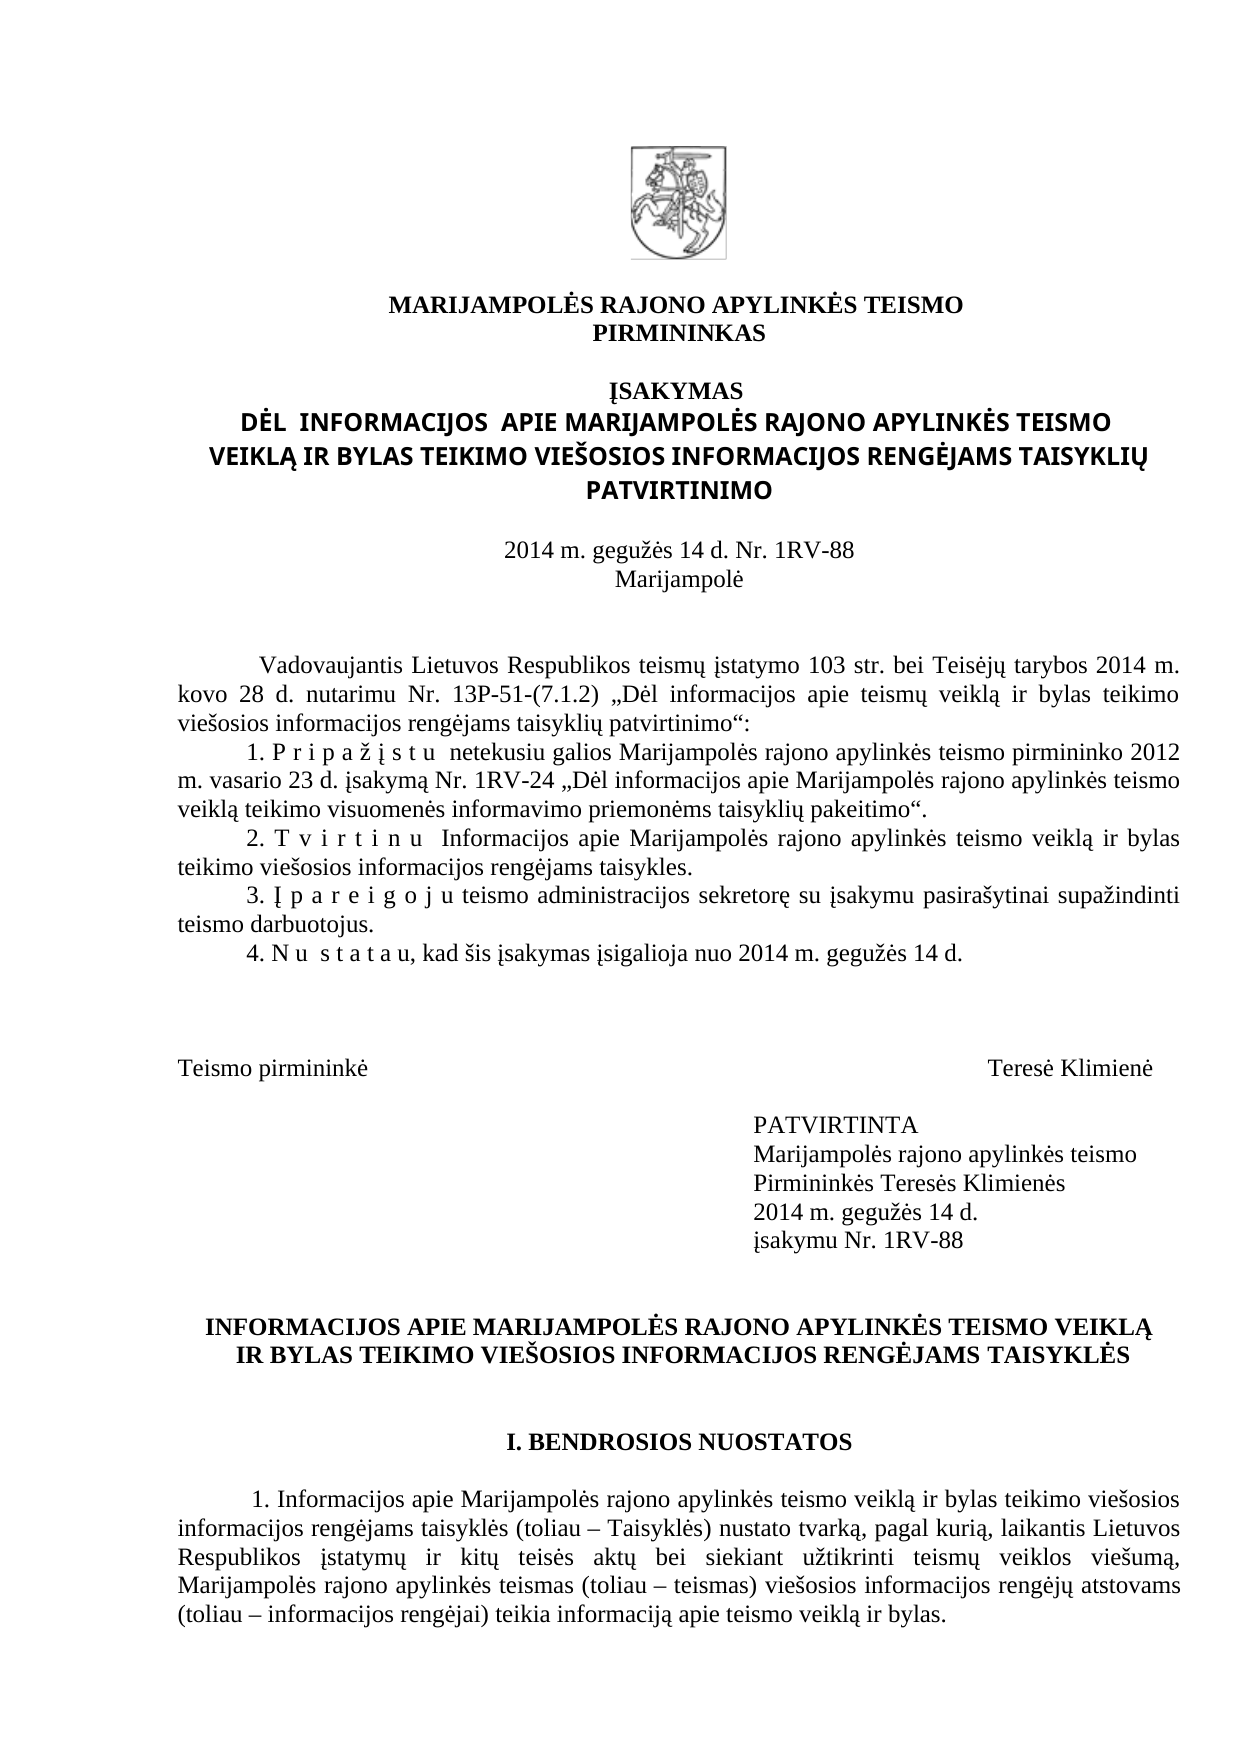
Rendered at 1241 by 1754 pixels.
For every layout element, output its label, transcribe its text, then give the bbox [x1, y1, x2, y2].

text INFORMACIJOS APIE MARIJAMPOLĖS RAJONO APYLINKĖS TEISMO VEIKLĄ [177, 1312, 1181, 1341]
text 3. Į p a r e i g o j u teismo administracijos sekretorę su įsakymu pasirašytinai supažindinti teismo darbuotojus. [177, 881, 1181, 938]
text MARIJAMPOLĖS RAJONO APYLINKĖS TEISMO [177, 290, 1181, 318]
text 4. N u s t a t a u, kad šis įsakymas įsigalioja nuo 2014 m. gegužės 14 d. [246, 938, 1181, 967]
text PATVIRTINTA [177, 1111, 1181, 1139]
text 1. Informacijos apie Marijampolės rajono apylinkės teismo veiklą ir bylas teikimo viešosios informacijos rengėjams taisyklės (toliau – Taisyklės) nustato tvarką, pagal kurią, laikantis Lietuvos Respublikos įstatymų ir kitų teisės aktų bei siekiant užtikrinti teismų veiklos viešumą, Marijampolės rajono apylinkės teismas (toliau – teismas) viešosios informacijos rengėjų atstovams (toliau – informacijos rengėjai) teikia informaciją apie teismo veiklą ir bylas. [177, 1484, 1181, 1628]
text Marijampolės rajono apylinkės teismo [177, 1139, 1181, 1168]
text dėl informacijos apie MARIJAMPOLĖS RAJONO APYLINKĖS TEISMO [177, 405, 1181, 439]
text I. Bendrosios nuostatos [177, 1427, 1181, 1456]
text 2. T v i r t i n u Informacijos apie Marijampolės rajono apylinkės teismo veiklą ir bylas teikimo viešosios informacijos rengėjams taisykles. [177, 823, 1181, 881]
text 2014 m. gegužės 14 d. [177, 1197, 1181, 1226]
text Teismo pirmininkė Teresė Klimienė [177, 1053, 1181, 1082]
text ĮSAKYMAS [177, 376, 1181, 405]
text PIRMININKAS [177, 318, 1181, 347]
text IR BYLAS TEIKIMO VIEŠOSIOS INFORMACIJOS RENGĖJAMS taisyklės [177, 1341, 1181, 1369]
text veiklą ir bylas teikimo viešosios informacijos rengėjams taisyklių patvirtinimo [177, 439, 1181, 507]
text 1. P r i p a ž į s t u netekusiu galios Marijampolės rajono apylinkės teismo pirmininko 2012 m. vasario 23 d. įsakymą Nr. 1RV-24 „Dėl informacijos apie Marijampolės rajono apylinkės teismo veiklą teikimo visuomenės informavimo priemonėms taisyklių pakeitimo“. [177, 737, 1181, 823]
text Vadovaujantis Lietuvos Respublikos teismų įstatymo 103 str. bei Teisėjų tarybos 2014 m. kovo 28 d. nutarimu Nr. 13P-51-(7.1.2) „Dėl informacijos apie teismų veiklą ir bylas teikimo viešosios informacijos rengėjams taisyklių patvirtinimo“: [177, 651, 1181, 737]
text įsakymu Nr. 1RV-88 [177, 1226, 1181, 1254]
text 2014 m. gegužės 14 d. Nr. 1RV-88 [177, 536, 1181, 564]
text Marijampolė [177, 564, 1181, 593]
text Pirmininkės Teresės Klimienės [177, 1168, 1181, 1197]
